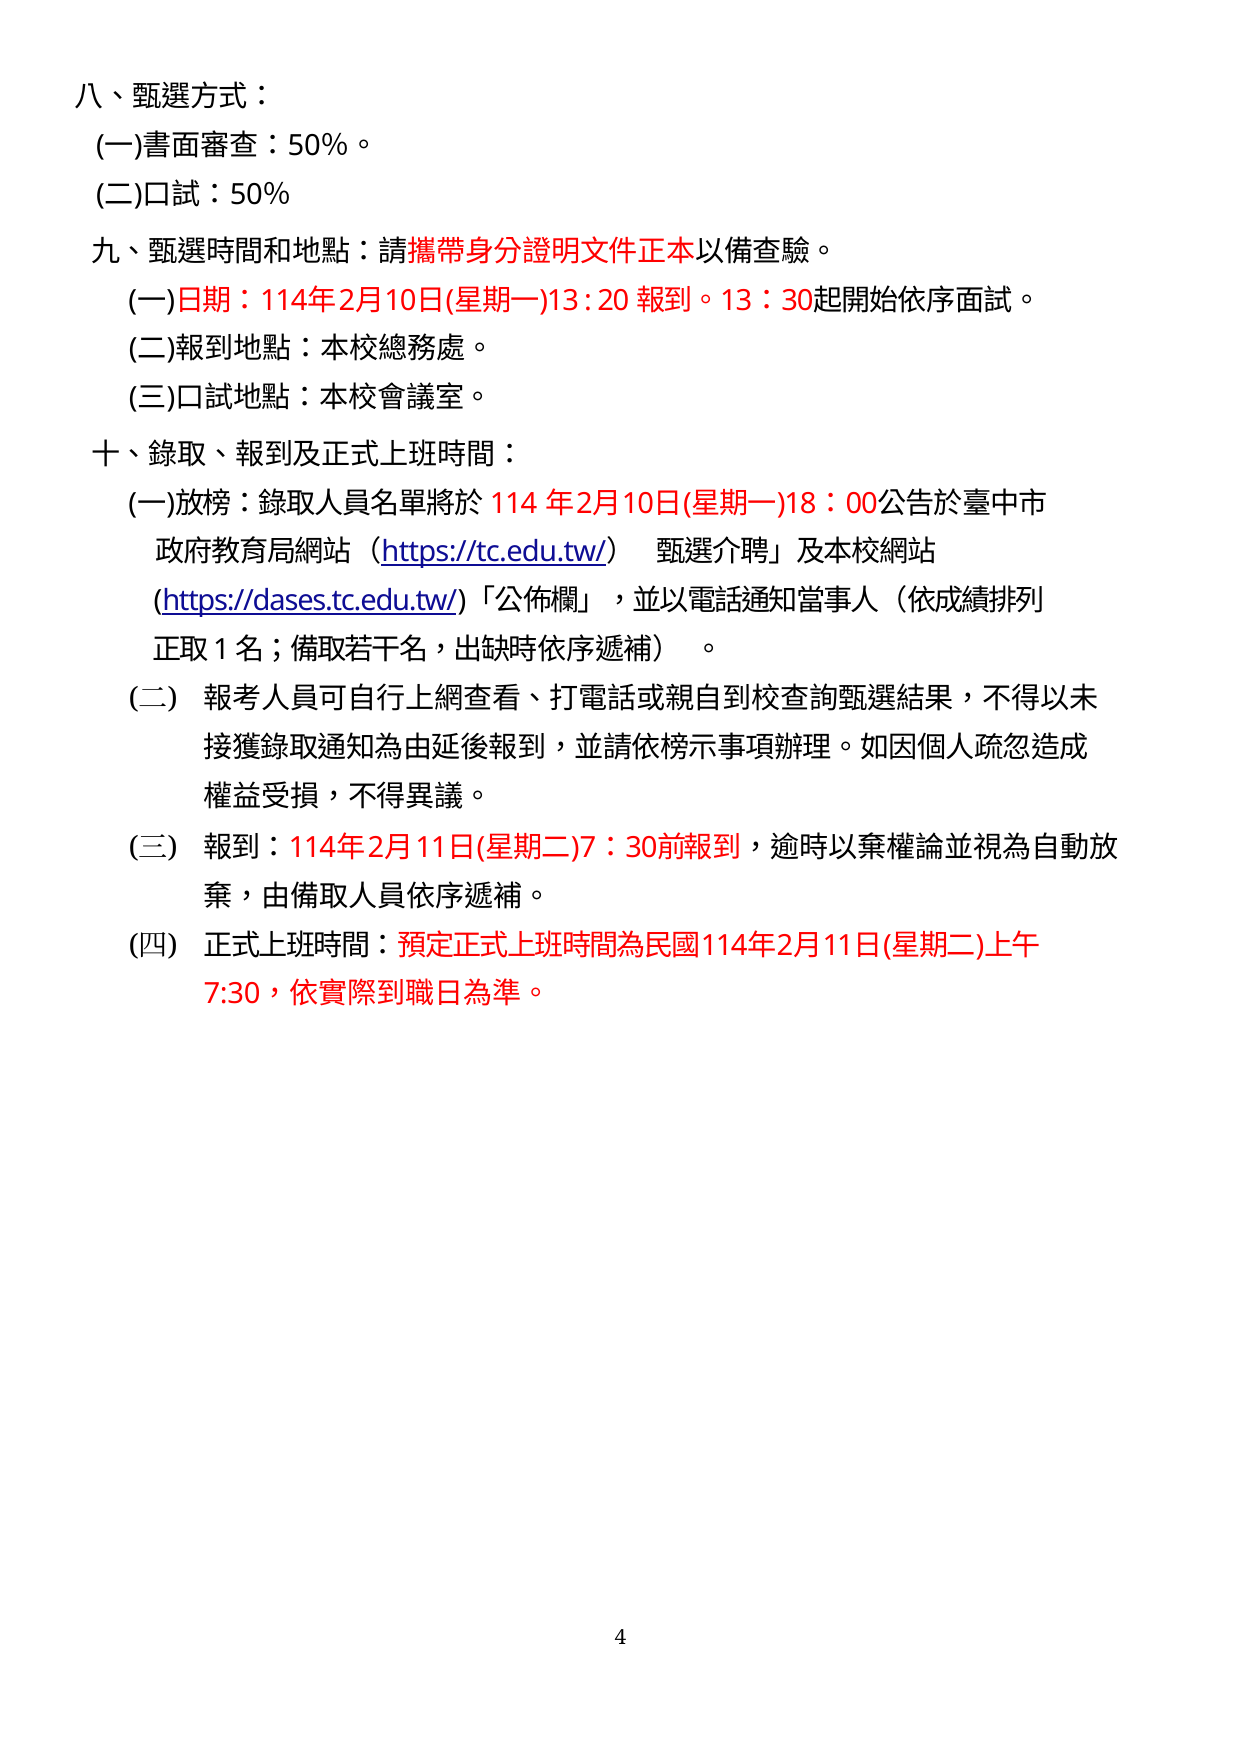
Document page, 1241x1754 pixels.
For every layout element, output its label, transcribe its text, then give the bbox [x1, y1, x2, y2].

text 十、錄取、報到及正式上班時間： [91, 431, 1181, 473]
text (一)書面審查：50％。 [59, 122, 1181, 164]
text (一)日期：114年 2月10日(星期一)13 : 20 報到。13：30起開始依序面試。 [128, 276, 1052, 319]
text (二)口試：50％ [59, 170, 1181, 213]
text (一)放榜：錄取人員名單將於 114 年 2月10日(星期一)18：00公告於臺中市 [128, 479, 1102, 522]
text (https://dases.tc.edu.tw/)「公佈欄」，並以電話通知當事人（依成績排列 [128, 577, 1102, 619]
text 正取 1 名；備取若干名，出缺時依序遞補） 。 [128, 626, 1102, 668]
list 正式上班時間：預定正式上班時間為民國114年2月11日(星期二)上午7:30，依實際到職日為準。 [128, 921, 1114, 1012]
text 九、甄選時間和地點：請攜帶身分證明文件正本以備查驗。 [91, 228, 1181, 270]
list 報到：114年 2月 11日(星期二)7：30前報到，逾時以棄權論並視為自動放棄，由備取人員依序遞補。 [128, 823, 1120, 914]
text 政府教育局網站（https://tc.edu.tw/） 甄選介聘」及本校網站 [128, 528, 1102, 570]
text 八、甄選方式： [59, 73, 1181, 115]
list 報考人員可自行上網查看、打電話或親自到校查詢甄選結果，不得以未接獲錄取通知為由延後報到，並請依榜示事項辦理。如因個人疏忽造成權益受損，不得異議。 [128, 675, 1114, 814]
text (二)報到地點：本校總務處。 (三)口試地點：本校會議室。 [128, 325, 508, 416]
